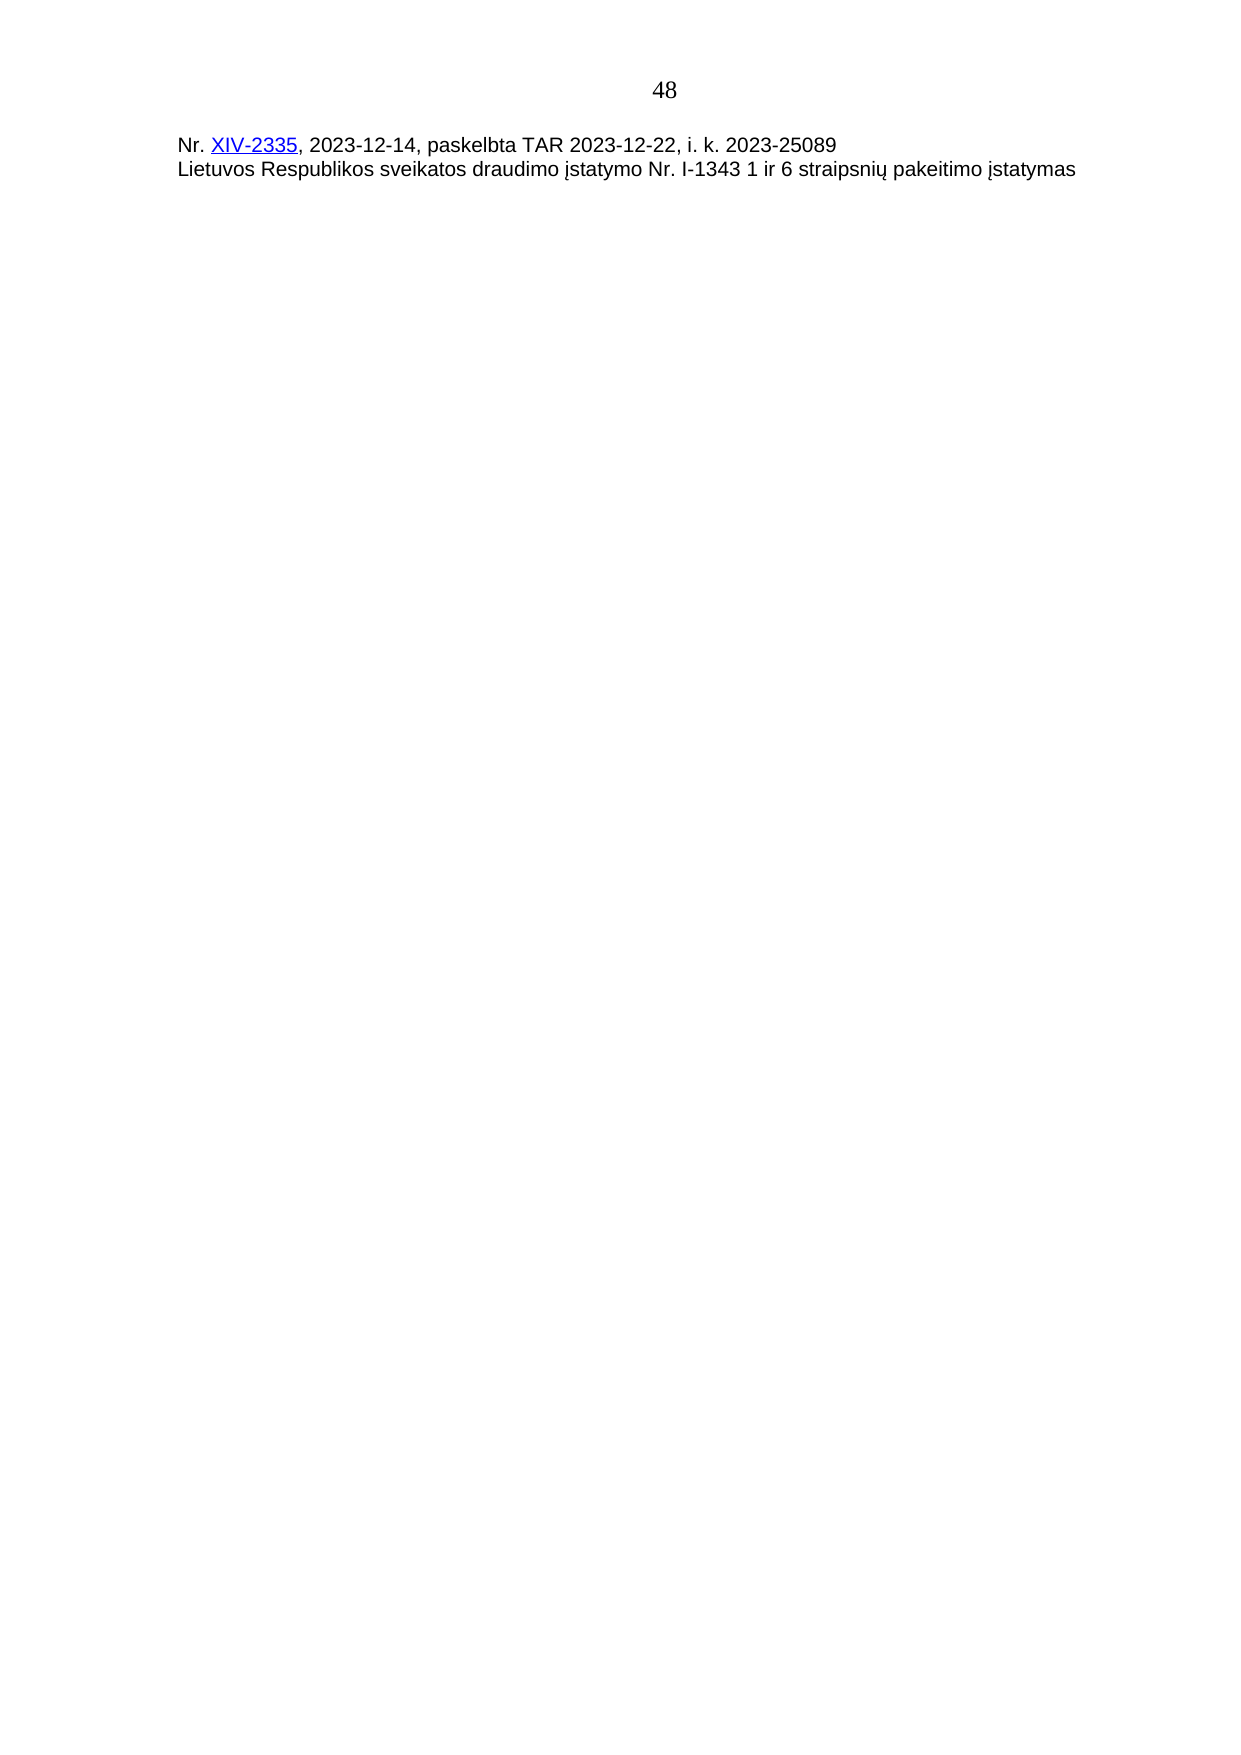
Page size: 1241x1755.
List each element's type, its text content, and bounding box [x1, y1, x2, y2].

text Nr. XIV-2335, 2023-12-14, paskelbta TAR 2023-12-22, i. k. 2023-25089 [177, 132, 1152, 156]
text Lietuvos Respublikos sveikatos draudimo įstatymo Nr. I-1343 1 ir 6 straipsnių pakeitimo įstatymas [177, 156, 1152, 180]
